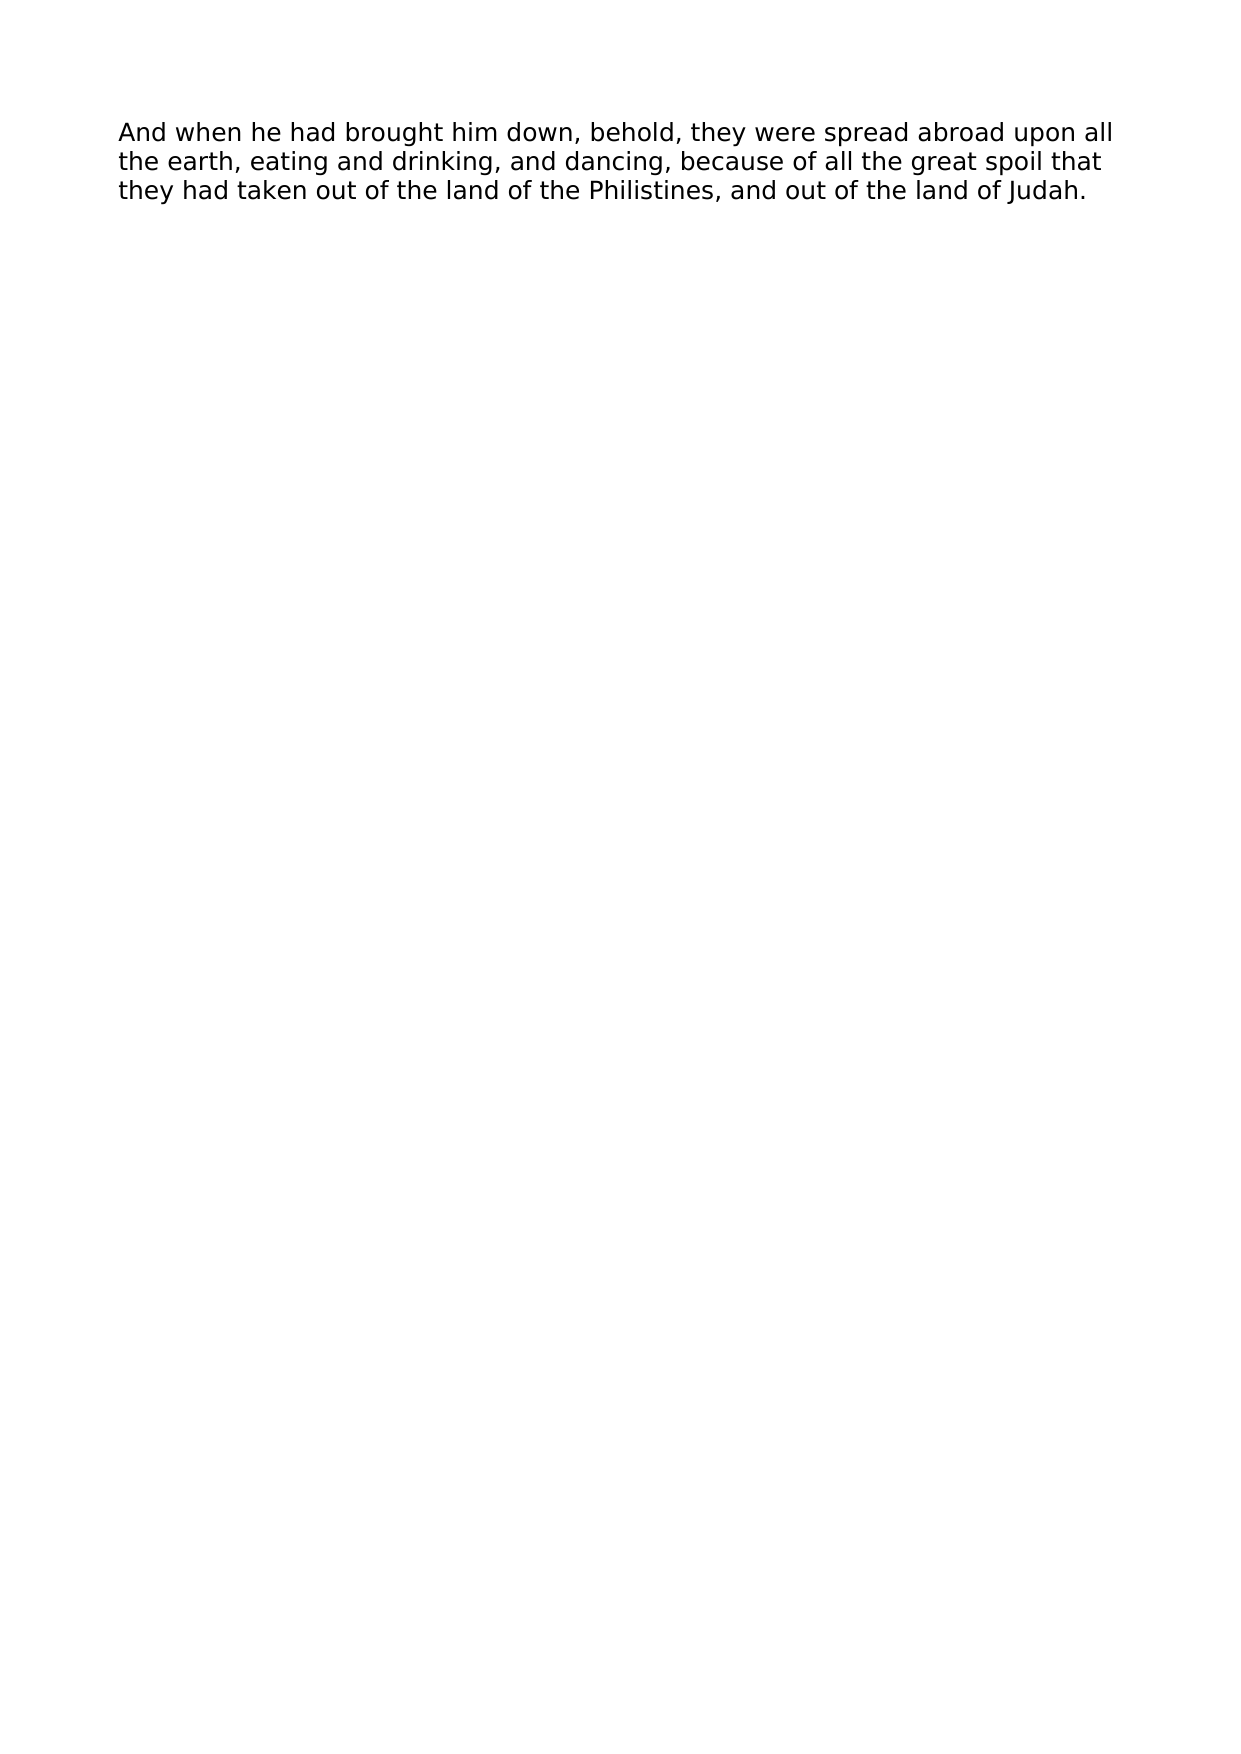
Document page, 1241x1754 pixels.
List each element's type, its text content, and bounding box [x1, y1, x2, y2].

text And when he had brought him down, behold, they were spread abroad upon all the earth, eating and drinking, and dancing, because of all the great spoil that they had taken out of the land of the Philistines, and out of the land of Judah. [118, 118, 1122, 206]
